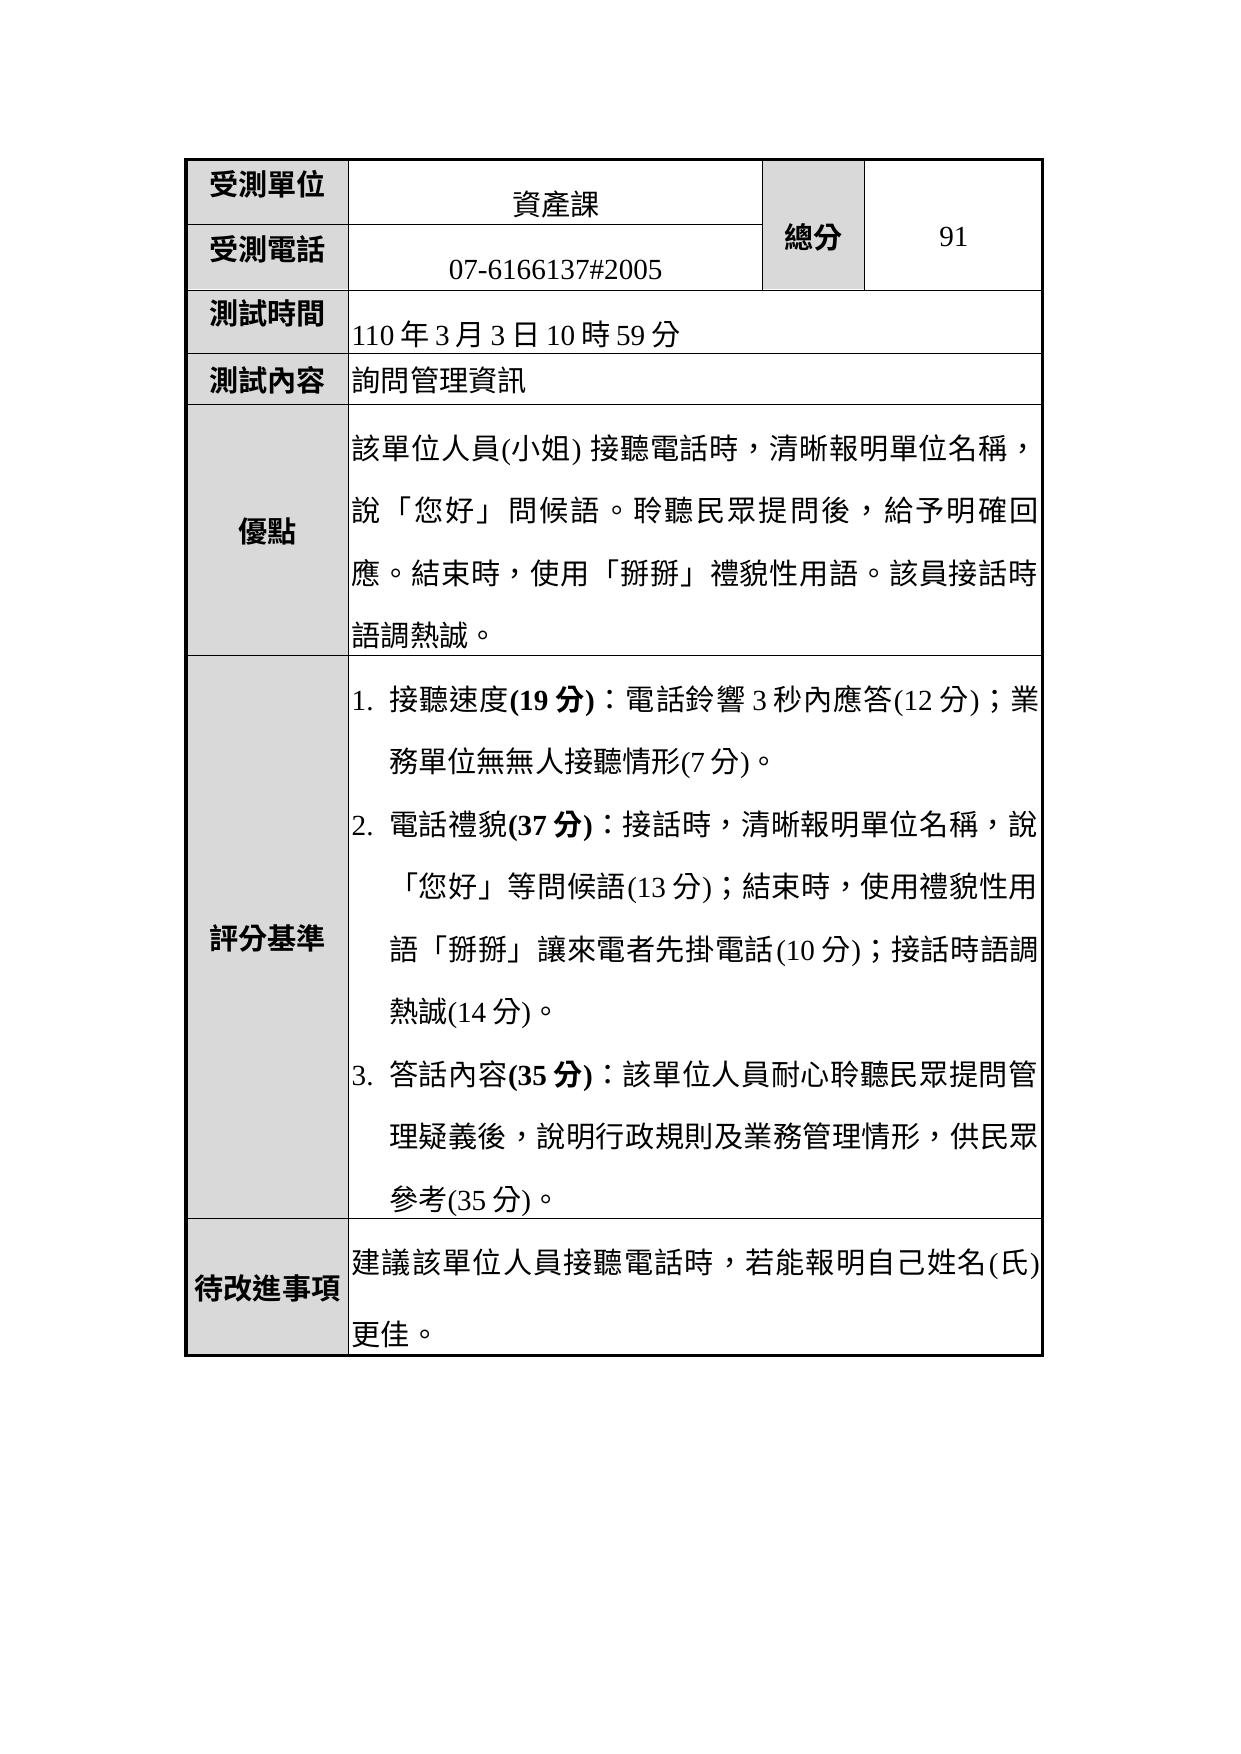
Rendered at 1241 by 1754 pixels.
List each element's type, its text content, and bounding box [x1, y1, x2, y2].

table_cell 測試內容 [188, 354, 348, 404]
table_header 總分 [763, 161, 864, 289]
table_header 資產課 [349, 161, 762, 224]
table_cell 詢問管理資訊 [349, 354, 1041, 404]
table_cell 接聽速度(19分)：電話鈴響3秒內應答(12分)；業務單位無無人接聽情形(7分)。 電話禮貌(37分)：接話時，清晰報明單位名稱，說「您好」等問候語(13分)；結束時，使用禮貌性用語「掰掰」讓來電者先掛電話(10分)；接話時語調熱誠(14分)。 答話內容(35分)：該單位人員耐心聆聽民眾提問管理疑義後，說明行政規則及業務管理情形，供民眾參考(35分)。 [349, 656, 1041, 1218]
table_cell 受測電話 [188, 225, 348, 289]
table_cell 評分基準 [188, 656, 348, 1218]
table_cell 建議該單位人員接聽電話時，若能報明自己姓名(氏)更佳。 [349, 1219, 1041, 1354]
table_cell 07-6166137#2005 [349, 225, 762, 289]
table_cell 測試時間 [188, 291, 348, 353]
table_cell 待改進事項 [188, 1219, 348, 1354]
table_header 91 [865, 161, 1041, 289]
table_cell 該單位人員(小姐) 接聽電話時，清晰報明單位名稱，說「您好」問候語。聆聽民眾提問後，給予明確回應。結束時，使用「掰掰」禮貌性用語。該員接話時語調熱誠。 [349, 405, 1041, 655]
table_header 受測單位 [188, 161, 348, 224]
table_cell 優點 [188, 405, 348, 655]
table_cell 110年3月3日10時59分 [349, 291, 1041, 353]
